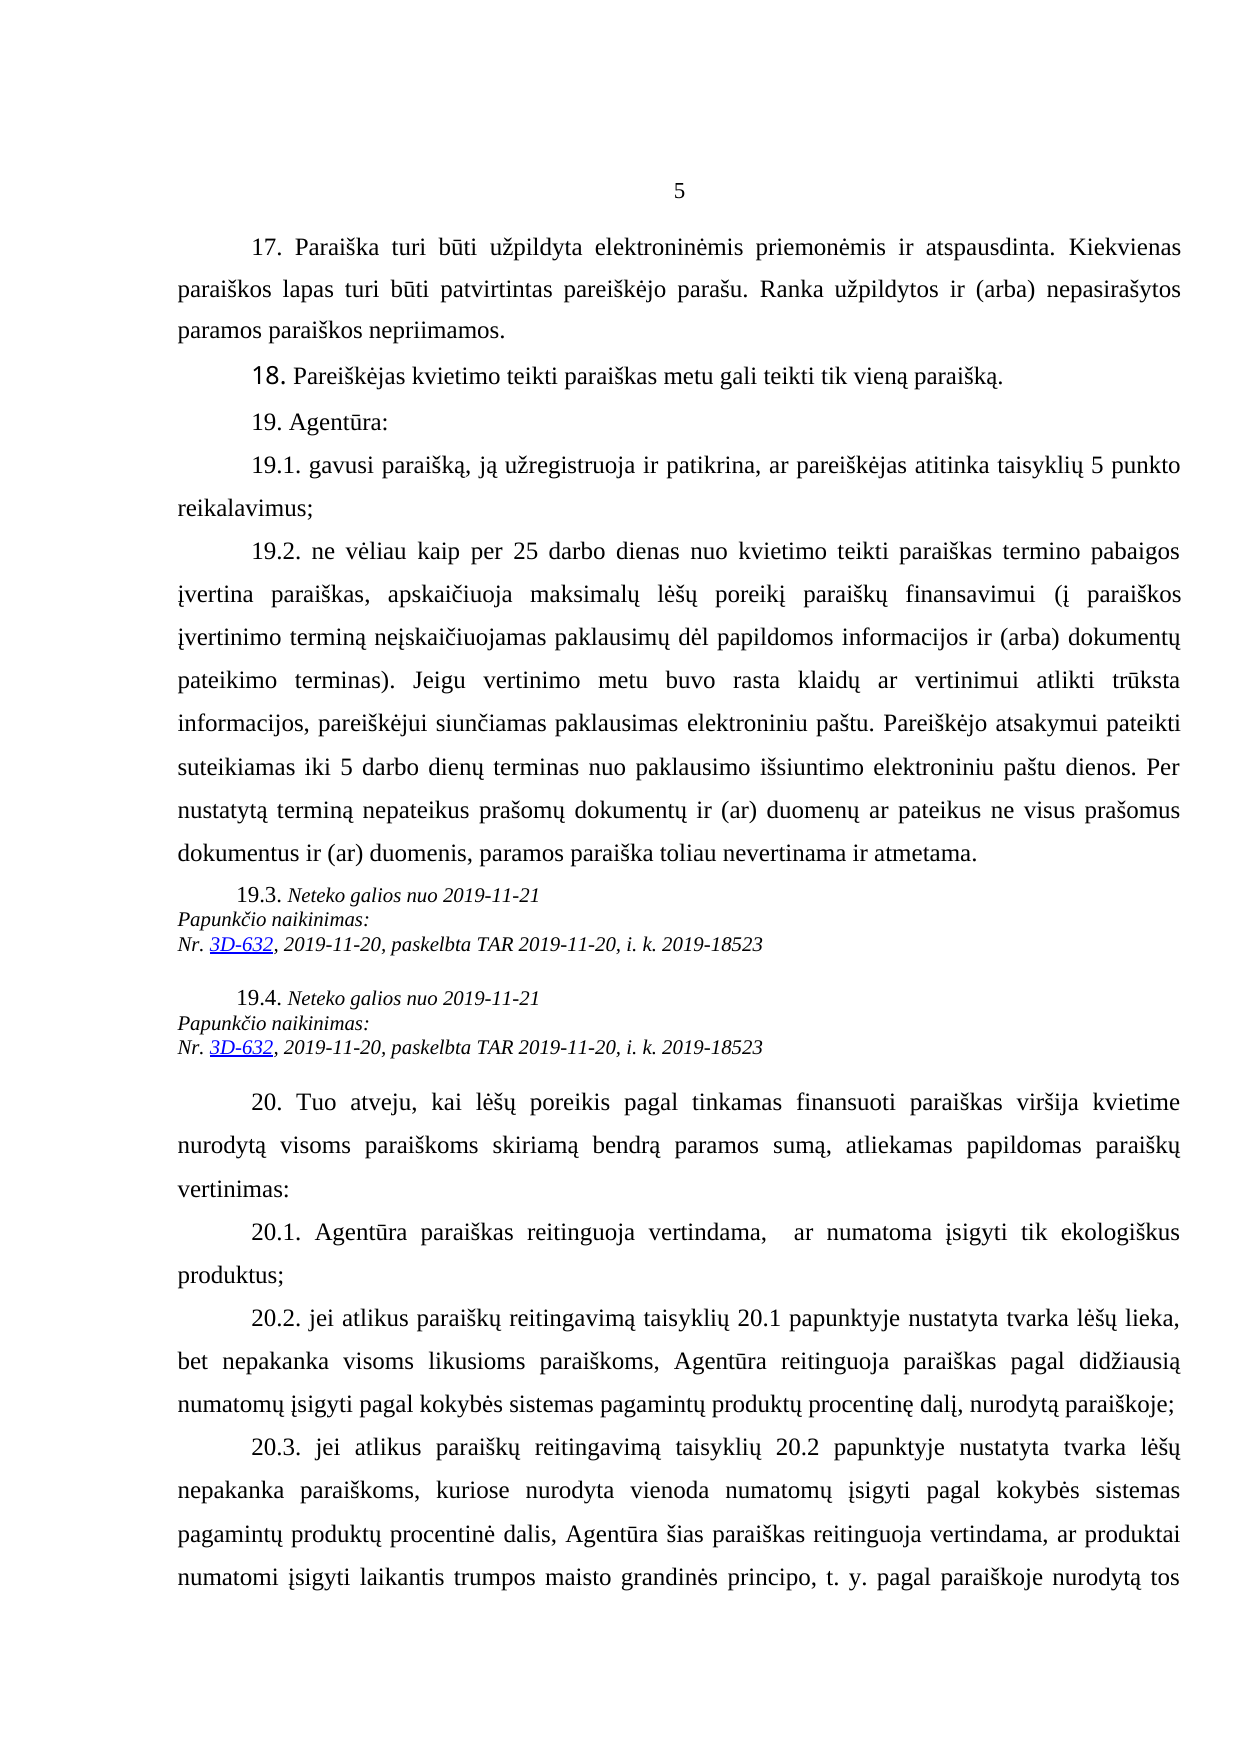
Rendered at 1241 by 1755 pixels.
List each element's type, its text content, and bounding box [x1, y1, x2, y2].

text 17. Paraiška turi būti užpildyta elektroninėmis priemonėmis ir atspausdinta. Kiekvienas paraiškos lapas turi būti patvirtintas pareiškėjo parašu. Ranka užpildytos ir (arba) nepasirašytos paramos paraiškos nepriimamos. [177, 232, 1181, 344]
text 20. Tuo atveju, kai lėšų poreikis pagal tinkamas finansuoti paraiškas viršija kvietime nurodytą visoms paraiškoms skiriamą bendrą paramos sumą, atliekamas papildomas paraiškų vertinimas: [177, 1087, 1181, 1202]
text 20.2. jei atlikus paraiškų reitingavimą taisyklių 20.1 papunktyje nustatyta tvarka lėšų lieka, bet nepakanka visoms likusioms paraiškoms, Agentūra reitinguoja paraiškas pagal didžiausią numatomų įsigyti pagal kokybės sistemas pagamintų produktų procentinę dalį, nurodytą paraiškoje; [177, 1303, 1181, 1418]
text 19.3. Neteko galios nuo 2019-11-21 [177, 881, 1181, 907]
text 19.2. ne vėliau kaip per 25 darbo dienas nuo kvietimo teikti paraiškas termino pabaigos įvertina paraiškas, apskaičiuoja maksimalų lėšų poreikį paraiškų finansavimui (į paraiškos įvertinimo terminą neįskaičiuojamas paklausimų dėl papildomos informacijos ir (arba) dokumentų pateikimo terminas). Jeigu vertinimo metu buvo rasta klaidų ar vertinimui atlikti trūksta informacijos, pareiškėjui siunčiamas paklausimas elektroniniu paštu. Pareiškėjo atsakymui pateikti suteikiamas iki 5 darbo dienų terminas nuo paklausimo išsiuntimo elektroniniu paštu dienos. Per nustatytą terminą nepateikus prašomų dokumentų ir (ar) duomenų ar pateikus ne visus prašomus dokumentus ir (ar) duomenis, paramos paraiška toliau nevertinama ir atmetama. [177, 536, 1181, 867]
text 20.3. jei atlikus paraiškų reitingavimą taisyklių 20.2 papunktyje nustatyta tvarka lėšų nepakanka paraiškoms, kuriose nurodyta vienoda numatomų įsigyti pagal kokybės sistemas pagamintų produktų procentinė dalis, Agentūra šias paraiškas reitinguoja vertindama, ar produktai numatomi įsigyti laikantis trumpos maisto grandinės principo, t. y. pagal paraiškoje nurodytą tos [177, 1432, 1181, 1591]
text 20.1. Agentūra paraiškas reitinguoja vertindama, ar numatoma įsigyti tik ekologiškus produktus; [177, 1217, 1181, 1289]
text Papunkčio naikinimas: [177, 907, 1181, 931]
text 19.1. gavusi paraišką, ją užregistruoja ir patikrina, ar pareiškėjas atitinka taisyklių 5 punkto reikalavimus; [177, 450, 1181, 522]
text 19.4. Neteko galios nuo 2019-11-21 [177, 984, 1181, 1011]
text Nr. 3D-632, 2019-11-20, paskelbta TAR 2019-11-20, i. k. 2019-18523 [177, 931, 1181, 956]
text Papunkčio naikinimas: [177, 1011, 1181, 1035]
text 19. Agentūra: [177, 407, 1181, 435]
text Nr. 3D-632, 2019-11-20, paskelbta TAR 2019-11-20, i. k. 2019-18523 [177, 1035, 1181, 1059]
text 18. Pareiškėjas kvietimo teikti paraiškas metu gali teikti tik vieną paraišką. [177, 357, 1181, 391]
